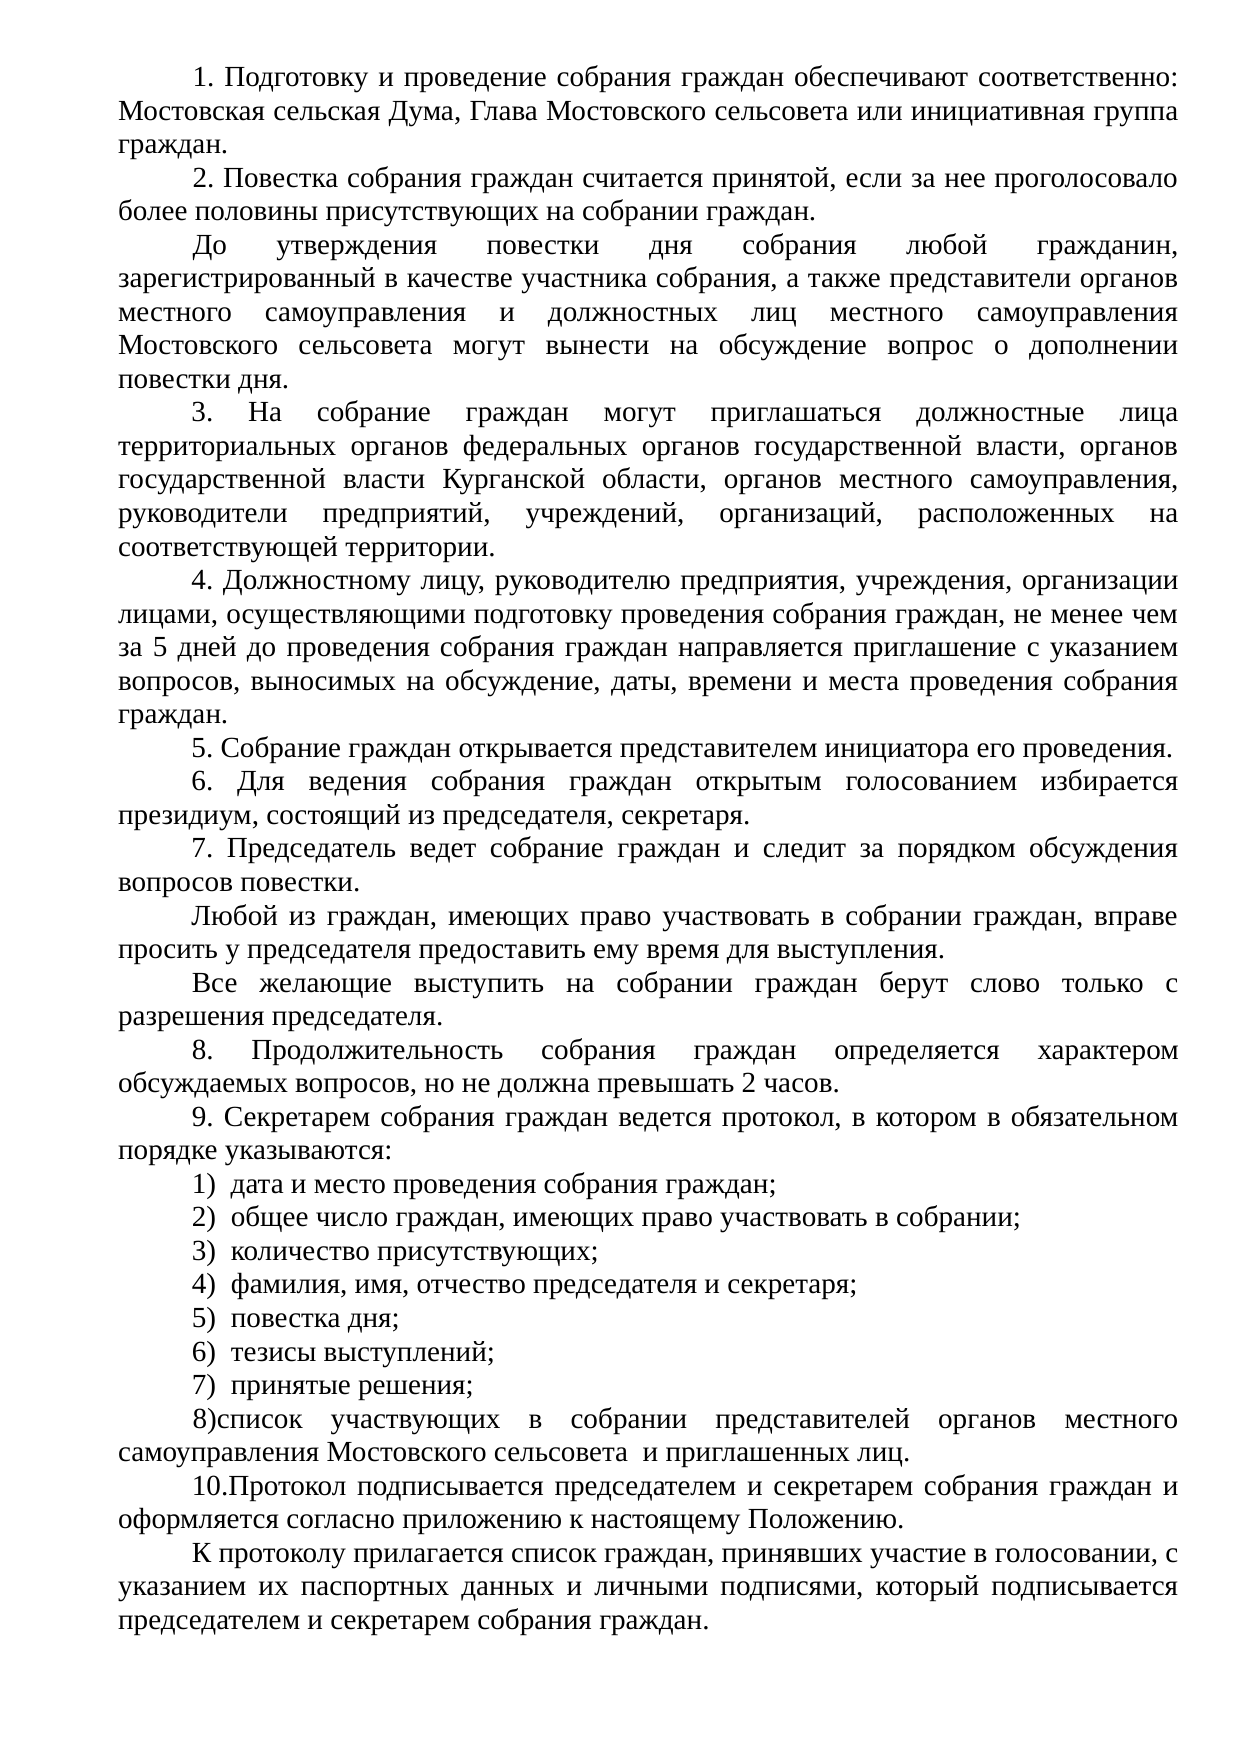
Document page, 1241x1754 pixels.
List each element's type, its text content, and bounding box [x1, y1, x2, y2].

text 7) принятые решения; [118, 1367, 1179, 1401]
text 4. Должностному лицу, руководителю предприятия, учреждения, организации лицами, осуществляющими подготовку проведения собрания граждан, не менее чем за 5 дней до проведения собрания граждан направляется приглашение с указанием вопросов, выносимых на обсуждение, даты, времени и места проведения собрания граждан. [118, 562, 1179, 730]
text 9. Секретарем собрания граждан ведется протокол, в котором в обязательном порядке указываются: [118, 1099, 1179, 1166]
text 2) общее число граждан, имеющих право участвовать в собрании; [118, 1199, 1179, 1233]
text 6) тезисы выступлений; [118, 1334, 1179, 1367]
text 5) повестка дня; [118, 1300, 1179, 1334]
text Любой из граждан, имеющих право участвовать в собрании граждан, вправе просить у председателя предоставить ему время для выступления. [118, 898, 1179, 965]
text 8. Продолжительность собрания граждан определяется характером обсуждаемых вопросов, но не должна превышать 2 часов. [118, 1032, 1179, 1099]
text 2. Повестка собрания граждан считается принятой, если за нее проголосовало более половины присутствующих на собрании граждан. [118, 160, 1179, 227]
text 1) дата и место проведения собрания граждан; [118, 1166, 1179, 1199]
text До утверждения повестки дня собрания любой гражданин, зарегистрированный в качестве участника собрания, а также представители органов местного самоуправления и должностных лиц местного самоуправления Мостовского сельсовета могут вынести на обсуждение вопрос о дополнении повестки дня. [118, 227, 1179, 394]
text 10.Протокол подписывается председателем и секретарем собрания граждан и оформляется согласно приложению к настоящему Положению. [118, 1468, 1179, 1535]
text 5. Собрание граждан открывается представителем инициатора его проведения. [118, 730, 1179, 763]
text 1. Подготовку и проведение собрания граждан обеспечивают соответственно: Мостовская сельская Дума, Глава Мостовского сельсовета или инициативная группа граждан. [118, 59, 1179, 160]
text 7. Председатель ведет собрание граждан и следит за порядком обсуждения вопросов повестки. [118, 831, 1179, 898]
text 6. Для ведения собрания граждан открытым голосованием избирается президиум, состоящий из председателя, секретаря. [118, 763, 1179, 831]
text К протоколу прилагается список граждан, принявших участие в голосовании, с указанием их паспортных данных и личными подписями, который подписывается председателем и секретарем собрания граждан. [118, 1535, 1179, 1636]
text Все желающие выступить на собрании граждан берут слово только с разрешения председателя. [118, 965, 1179, 1032]
text 3. На собрание граждан могут приглашаться должностные лица территориальных органов федеральных органов государственной власти, органов государственной власти Курганской области, органов местного самоуправления, руководители предприятий, учреждений, организаций, расположенных на соответствующей территории. [118, 394, 1179, 562]
text 3) количество присутствующих; [118, 1233, 1179, 1267]
list список участвующих в собрании представителей органов местного самоуправления Мостовского сельсовета и приглашенных лиц. [118, 1401, 1179, 1468]
text 4) фамилия, имя, отчество председателя и секретаря; [118, 1267, 1179, 1300]
